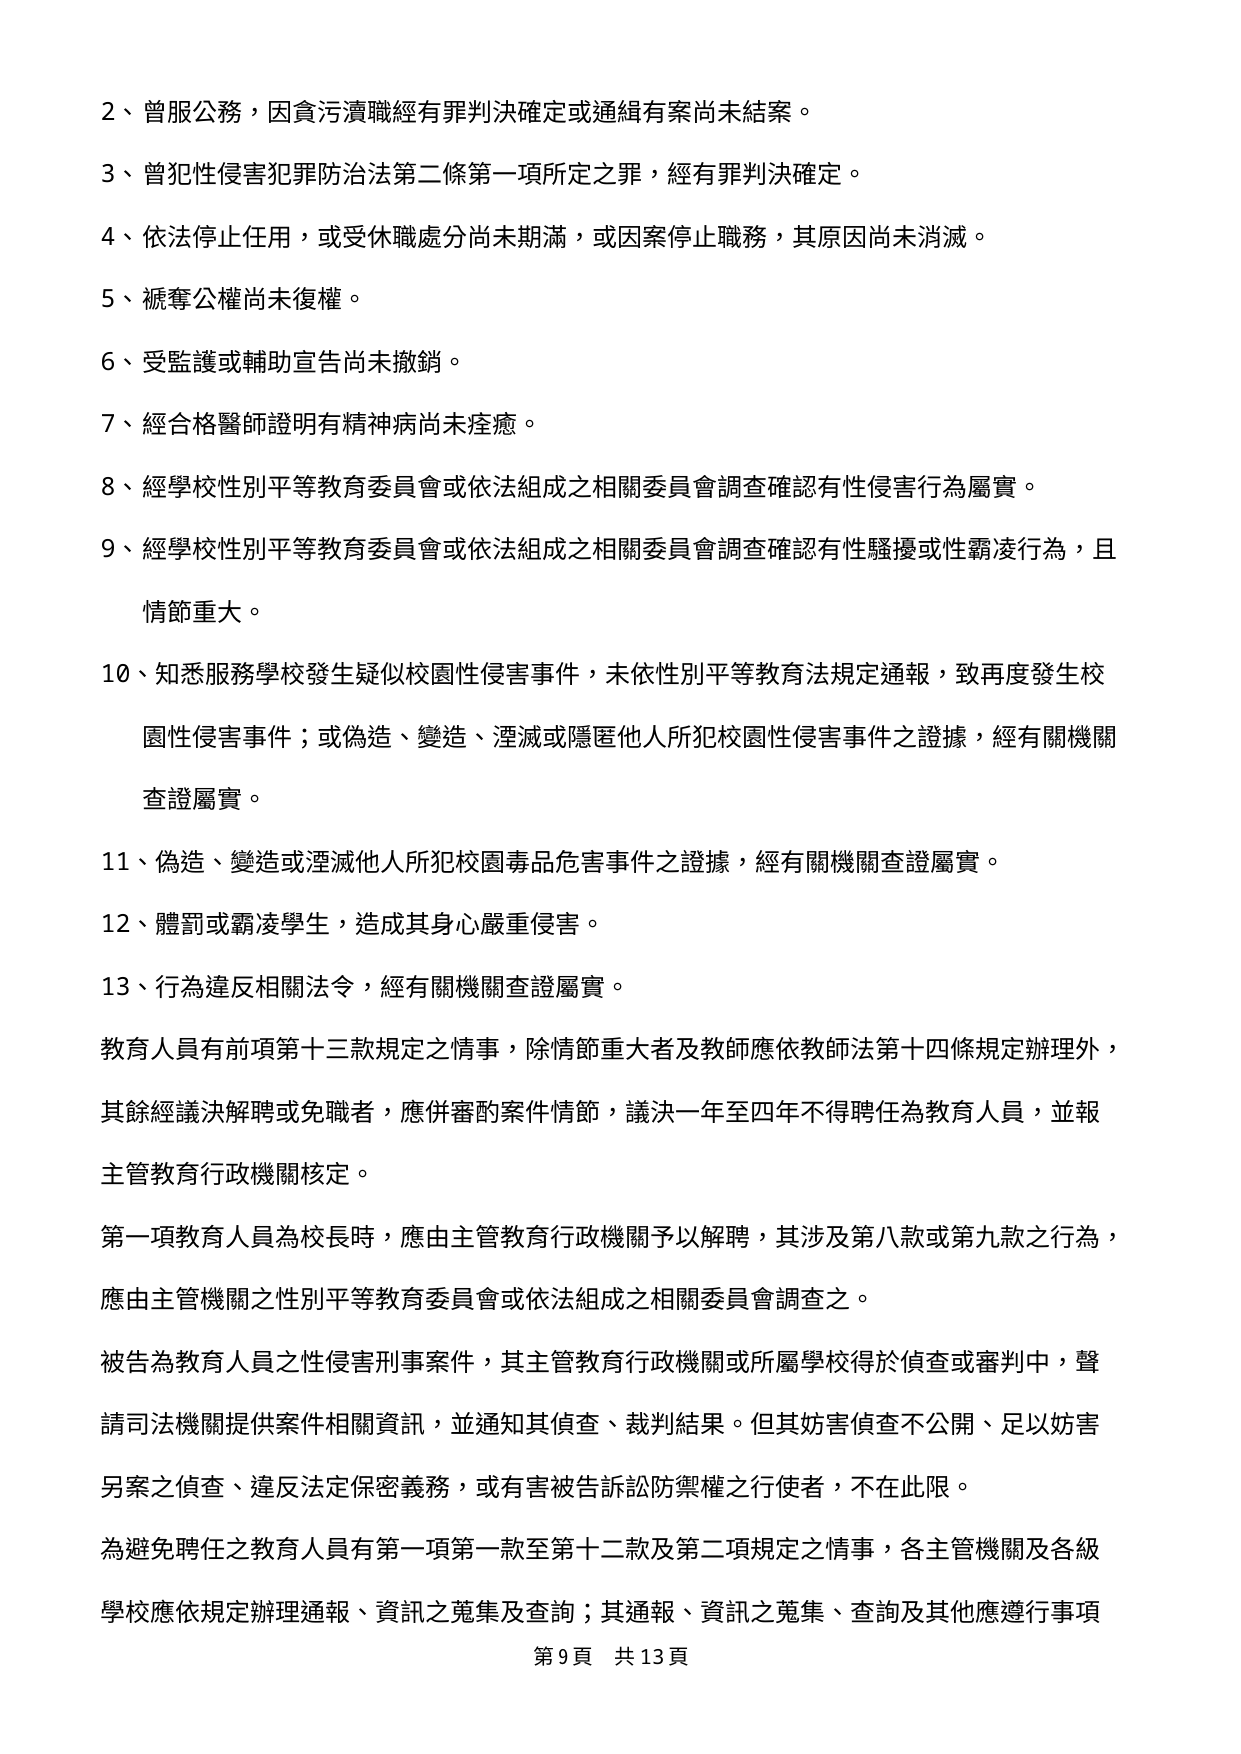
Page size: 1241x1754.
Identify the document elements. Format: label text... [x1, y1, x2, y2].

list 經合格醫師證明有精神病尚未痊癒。 [100, 381, 1122, 443]
text 被告為教育人員之性侵害刑事案件，其主管教育行政機關或所屬學校得於偵查或審判中，聲請司法機關提供案件相關資訊，並通知其偵查、裁判結果。但其妨害偵查不公開、足以妨害另案之偵查、違反法定保密義務，或有害被告訴訟防禦權之行使者，不在此限。 [100, 1318, 1122, 1506]
list 經學校性別平等教育委員會或依法組成之相關委員會調查確認有性騷擾或性霸凌行為，且情節重大。 [100, 506, 1122, 631]
list 褫奪公權尚未復權。 [100, 256, 1122, 318]
list 曾服公務，因貪污瀆職經有罪判決確定或通緝有案尚未結案。 [100, 68, 1122, 131]
text 為避免聘任之教育人員有第一項第一款至第十二款及第二項規定之情事，各主管機關及各級學校應依規定辦理通報、資訊之蒐集及查詢；其通報、資訊之蒐集、查詢及其他應遵行事項 [100, 1506, 1122, 1631]
text 教育人員有前項第十三款規定之情事，除情節重大者及教師應依教師法第十四條規定辦理外，其餘經議決解聘或免職者，應併審酌案件情節，議決一年至四年不得聘任為教育人員，並報主管教育行政機關核定。 [100, 1006, 1122, 1193]
list 知悉服務學校發生疑似校園性侵害事件，未依性別平等教育法規定通報，致再度發生校園性侵害事件；或偽造、變造、湮滅或隱匿他人所犯校園性侵害事件之證據，經有關機關查證屬實。 [100, 631, 1122, 818]
text 第一項教育人員為校長時，應由主管教育行政機關予以解聘，其涉及第八款或第九款之行為，應由主管機關之性別平等教育委員會或依法組成之相關委員會調查之。 [100, 1193, 1122, 1318]
list 受監護或輔助宣告尚未撤銷。 [100, 318, 1122, 381]
list 經學校性別平等教育委員會或依法組成之相關委員會調查確認有性侵害行為屬實。 [100, 443, 1122, 506]
list 曾犯性侵害犯罪防治法第二條第一項所定之罪，經有罪判決確定。 [100, 131, 1122, 193]
list 體罰或霸凌學生，造成其身心嚴重侵害。 [100, 881, 1122, 943]
list 行為違反相關法令，經有關機關查證屬實。 [100, 943, 1122, 1006]
list 偽造、變造或湮滅他人所犯校園毒品危害事件之證據，經有關機關查證屬實。 [100, 818, 1122, 881]
list 依法停止任用，或受休職處分尚未期滿，或因案停止職務，其原因尚未消滅。 [100, 193, 1122, 256]
